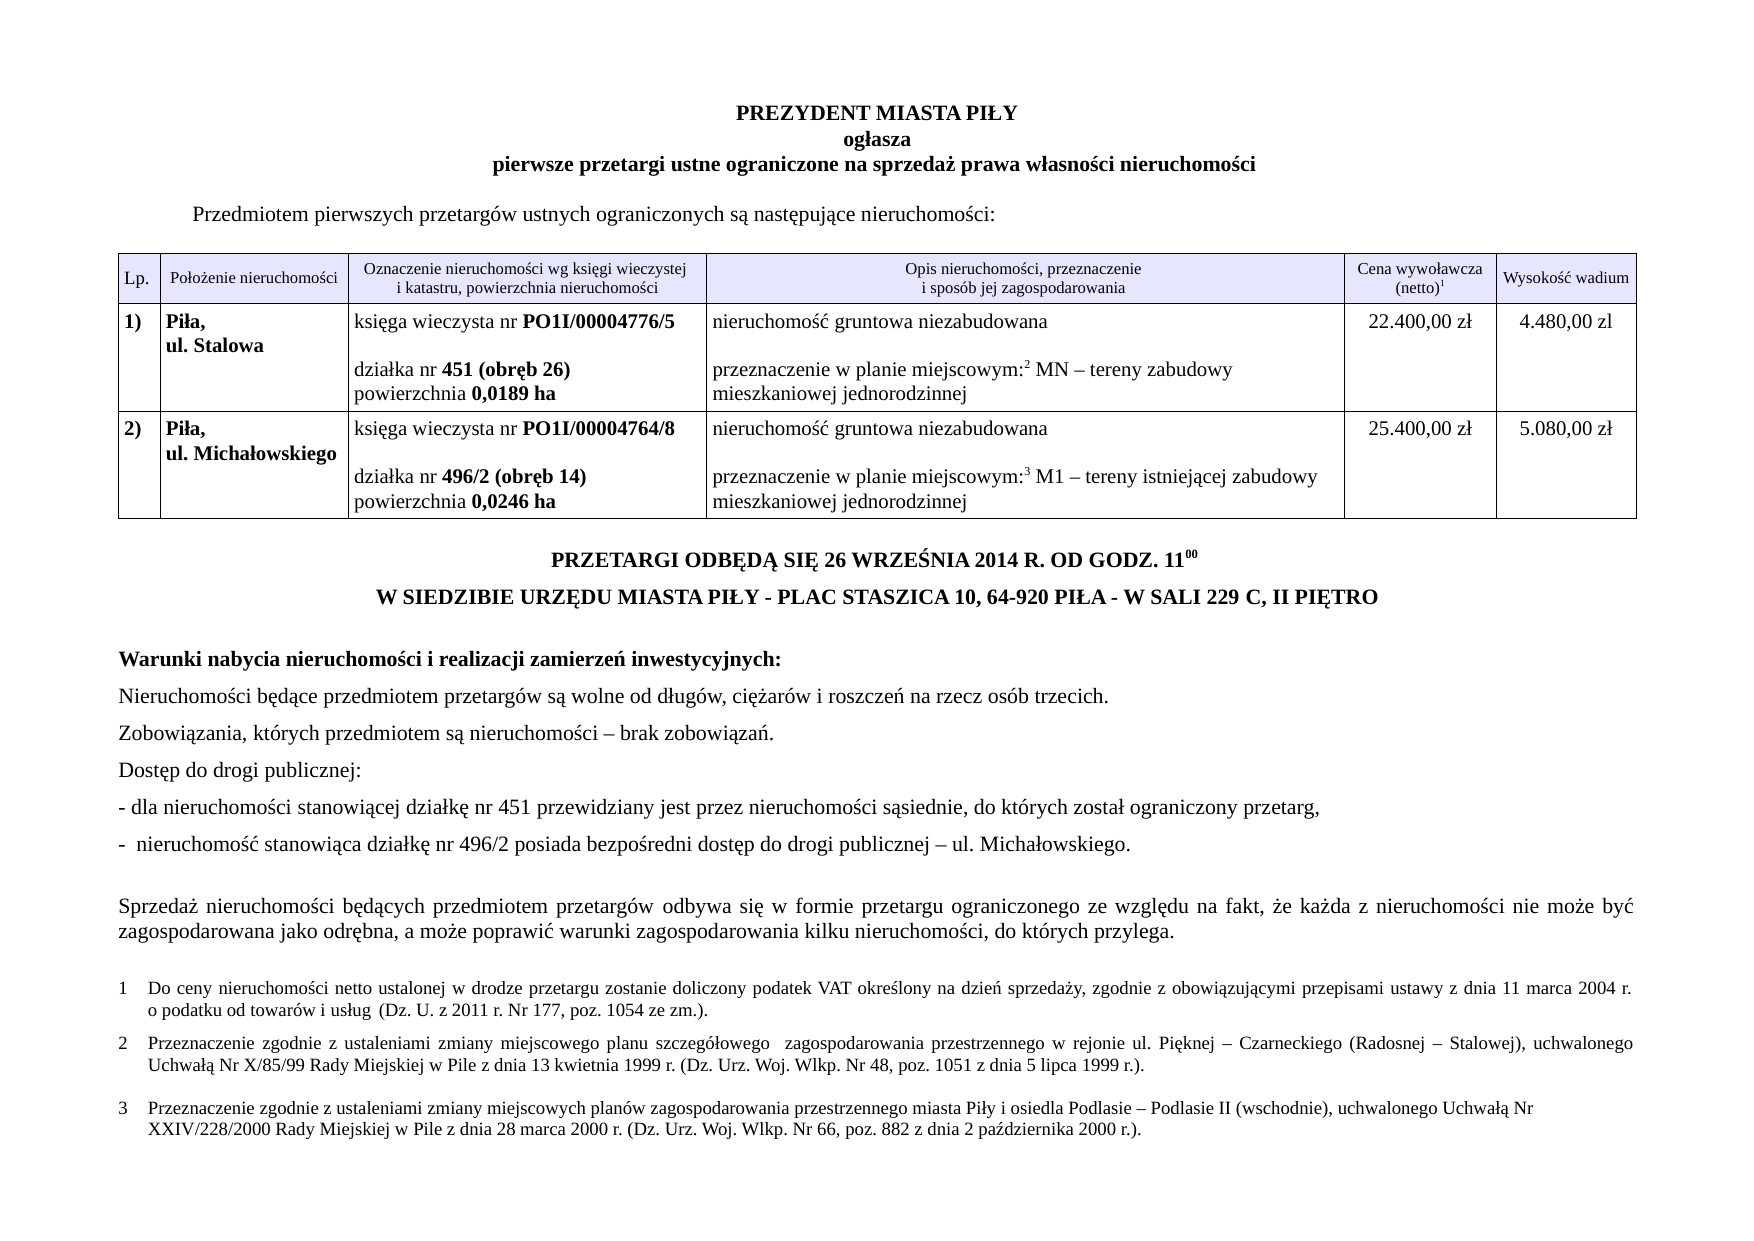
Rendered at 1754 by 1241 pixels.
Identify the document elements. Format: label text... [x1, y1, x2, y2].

table_cell nieruchomość gruntowa niezabudowana przeznaczenie w planie miejscowym: MN – tereny zabudowy mieszkaniowej jednorodzinnej [707, 304, 1344, 411]
text Sprzedaż nieruchomości będących przedmiotem przetargów odbywa się w formie przetargu ograniczonego ze względu na fakt, że każda z nieruchomości nie może być zagospodarowana jako odrębna, a może poprawić warunki zagospodarowania kilku nieruchomości, do których przylega. [118, 893, 1636, 944]
table_cell 22.400,00 zł [1345, 304, 1496, 411]
text W SIEDZIBIE URZĘDU MIASTA PIŁY - PLAC STASZICA 10, 64-920 PIŁA - W SALI 229 C, II PIĘTRO [118, 584, 1636, 609]
table_cell Piła, ul. Stalowa [161, 304, 348, 411]
text Warunki nabycia nieruchomości i realizacji zamierzeń inwestycyjnych: [118, 646, 1636, 671]
table_header Wysokość wadium [1497, 254, 1636, 303]
text ogłasza [118, 126, 1636, 151]
table_header Lp. [119, 254, 160, 303]
table_cell księga wieczysta nr PO1I/00004764/8 działka nr 496/2 (obręb 14) powierzchnia 0,0246 ha [349, 412, 706, 518]
text - nieruchomość stanowiąca działkę nr 496/2 posiada bezpośredni dostęp do drogi publicznej – ul. Michałowskiego. [118, 831, 1636, 856]
table_cell 4.480,00 zl [1497, 304, 1636, 411]
table_cell 2) [119, 412, 160, 518]
table_header Położenie nieruchomości [161, 254, 348, 303]
text - dla nieruchomości stanowiącej działkę nr 451 przewidziany jest przez nieruchomości sąsiednie, do których został ograniczony przetarg, [118, 794, 1636, 819]
text pierwsze przetargi ustne ograniczone na sprzedaż prawa własności nieruchomości [118, 151, 1636, 176]
table_cell 1) [119, 304, 160, 411]
table_cell księga wieczysta nr PO1I/00004776/5 działka nr 451 (obręb 26) powierzchnia 0,0189 ha [349, 304, 706, 411]
table_cell Piła, ul. Michałowskiego [161, 412, 348, 518]
text PRZETARGI ODBĘDĄ SIĘ 26 WRZEŚNIA 2014 R. OD GODZ. 1100 [118, 547, 1636, 572]
text Przedmiotem pierwszych przetargów ustnych ograniczonych są następujące nieruchomości: [118, 201, 1636, 226]
table_cell 25.400,00 zł [1345, 412, 1496, 518]
text Dostęp do drogi publicznej: [118, 757, 1636, 782]
table_cell nieruchomość gruntowa niezabudowana przeznaczenie w planie miejscowym: M1 – tereny istniejącej zabudowy mieszkaniowej jednorodzinnej [707, 412, 1344, 518]
table_header Opis nieruchomości, przeznaczenie i sposób jej zagospodarowania [707, 254, 1344, 303]
table_cell 5.080,00 zł [1497, 412, 1636, 518]
text PREZYDENT MIASTA PIŁY [118, 100, 1636, 126]
table_header Oznaczenie nieruchomości wg księgi wieczystej i katastru, powierzchnia nieruchomości [349, 254, 706, 303]
text Nieruchomości będące przedmiotem przetargów są wolne od długów, ciężarów i roszczeń na rzecz osób trzecich. [118, 683, 1636, 708]
table_header Cena wywoławcza (netto) [1345, 254, 1496, 303]
text Zobowiązania, których przedmiotem są nieruchomości – brak zobowiązań. [118, 720, 1636, 745]
